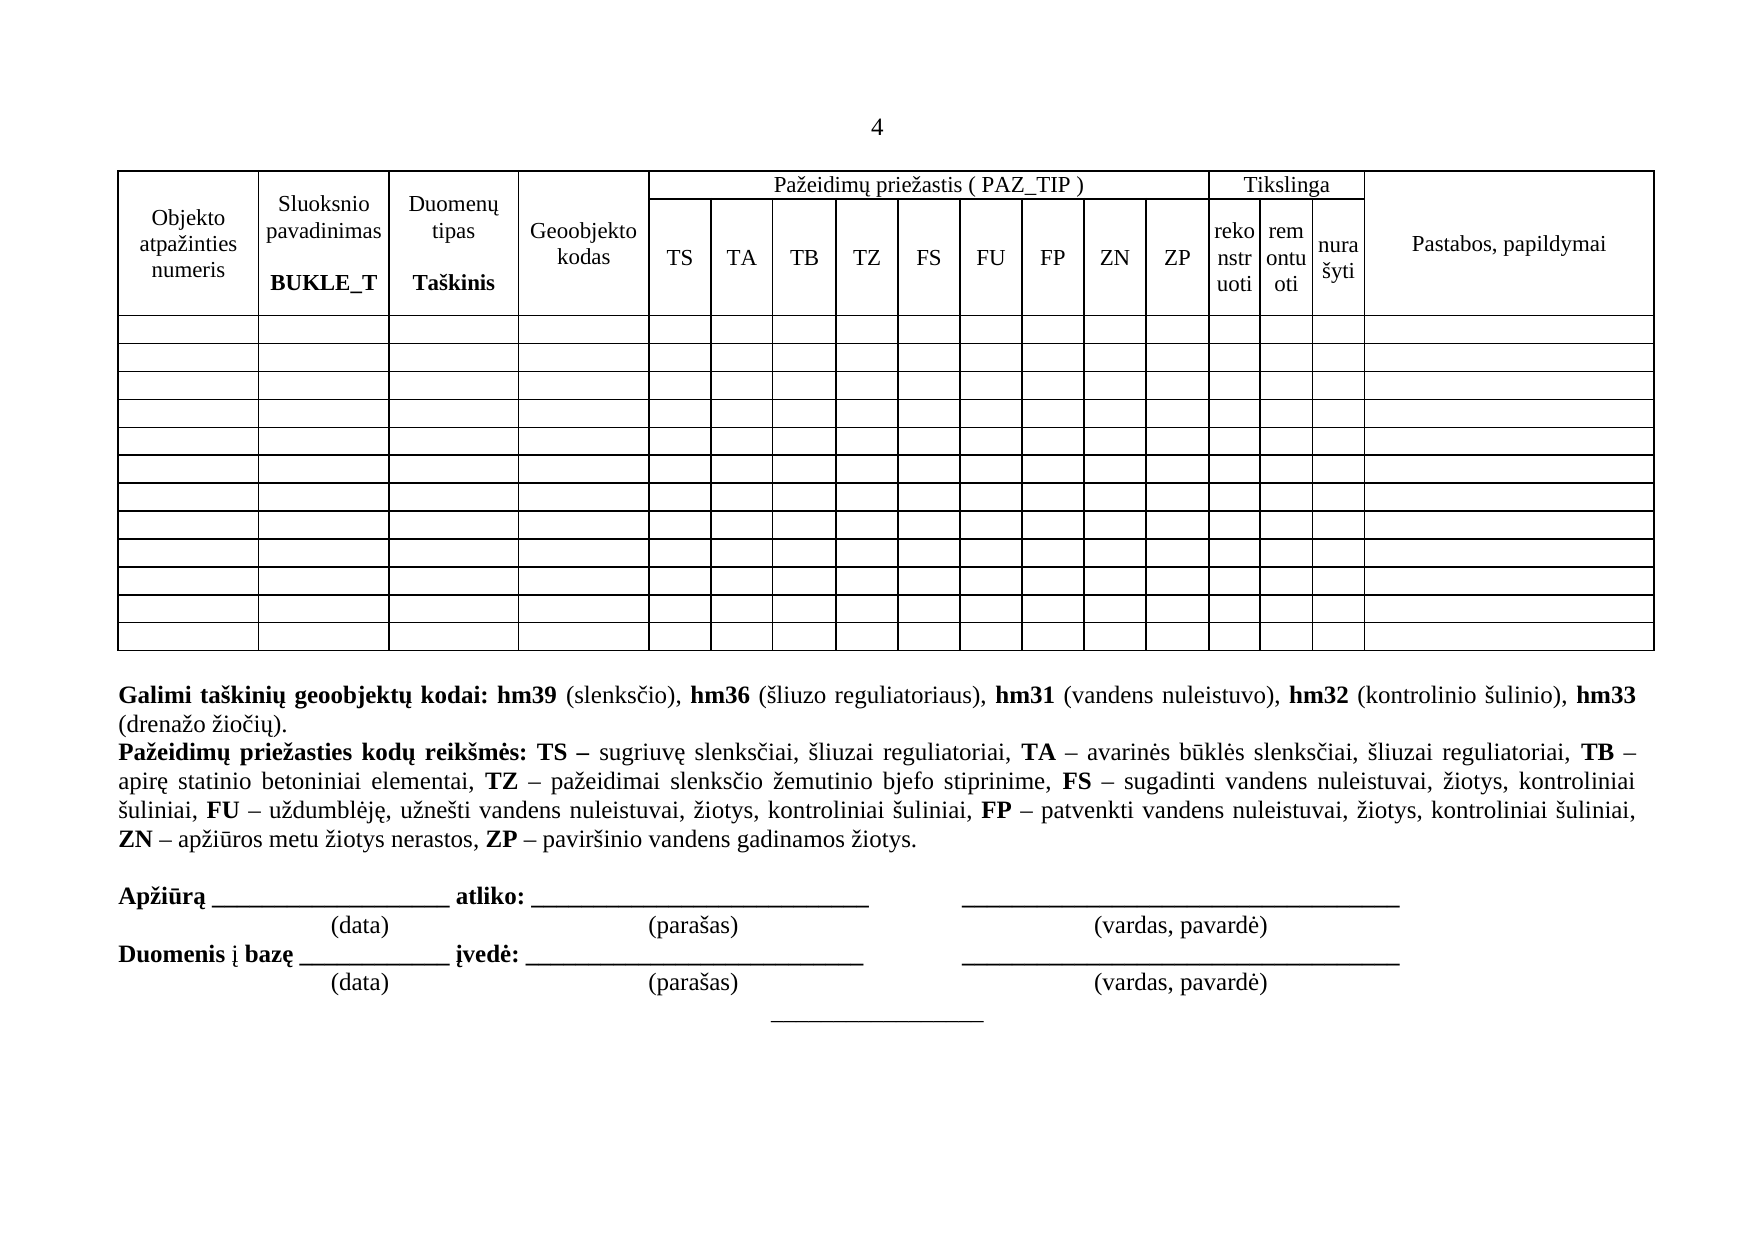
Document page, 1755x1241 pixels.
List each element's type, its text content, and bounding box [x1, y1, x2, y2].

table_cell [768, 484, 772, 510]
table_cell [644, 428, 648, 454]
table_cell [768, 400, 772, 426]
table_cell [1079, 372, 1083, 398]
table_cell [768, 344, 772, 371]
table_header Pastabos, papildymai [1365, 172, 1653, 315]
table_cell [1308, 456, 1312, 482]
table_cell [1079, 623, 1083, 650]
table_cell [1649, 540, 1653, 566]
table_cell [1649, 512, 1653, 538]
table_cell FS [899, 200, 959, 315]
table_cell [773, 456, 777, 482]
text Duomenis į bazę ____________ įvedė: ___________________________ ___________________________________ [118, 939, 1636, 967]
table_cell [1360, 512, 1364, 538]
table_cell [1308, 623, 1312, 650]
table_cell [773, 316, 777, 343]
table_cell rekonstruoti [1210, 200, 1259, 315]
table_cell TS [650, 200, 710, 315]
table_cell [773, 428, 777, 454]
table_cell [514, 344, 518, 371]
table_cell [768, 568, 772, 594]
table_cell [1079, 428, 1083, 454]
table_cell [254, 344, 258, 371]
table_cell remontuoti [1261, 200, 1312, 315]
table_cell [514, 316, 518, 343]
table_cell [644, 568, 648, 594]
table_cell [1308, 344, 1312, 371]
table_cell [1079, 484, 1083, 510]
table_header Geoobjekto kodas [519, 172, 648, 315]
table_cell [1360, 344, 1364, 371]
table_cell [514, 400, 518, 426]
table_cell [1308, 596, 1312, 622]
table_cell [1360, 456, 1364, 482]
table_cell [1079, 344, 1083, 371]
table_cell [1360, 428, 1364, 454]
table_cell [644, 512, 648, 538]
table_cell [644, 623, 648, 650]
table_cell [514, 512, 518, 538]
table_cell [644, 540, 648, 566]
table_cell [254, 512, 258, 538]
table_cell [773, 344, 777, 371]
table_cell [1360, 623, 1364, 650]
table_cell [1649, 428, 1653, 454]
table_cell [1079, 596, 1083, 622]
table_cell [1360, 568, 1364, 594]
table_cell [1649, 372, 1653, 398]
text _________________ [118, 996, 1636, 1025]
table_cell [1649, 400, 1653, 426]
table_cell [768, 316, 772, 343]
table_cell [768, 623, 772, 650]
table_cell [768, 540, 772, 566]
table_cell [644, 344, 648, 371]
table_cell [254, 484, 258, 510]
table_cell [768, 596, 772, 622]
text Pažeidimų priežasties kodų reikšmės: TS – sugriuvę slenksčiai, šliuzai reguliatoriai, TA – avarinės būklės slenksčiai, šliuzai reguliatoriai, TB – apirę statinio betoniniai elementai, TZ – pažeidimai slenksčio žemutinio bjefo stiprinime, FS – sugadinti vandens nuleistuvai, žiotys, kontroliniai šuliniai, FU – uždumblėję, užnešti vandens nuleistuvai, žiotys, kontroliniai šuliniai, FP – patvenkti vandens nuleistuvai, žiotys, kontroliniai šuliniai, ZN – apžiūros metu žiotys nerastos, ZP – paviršinio vandens gadinamos žiotys. [118, 737, 1636, 852]
table_cell [1308, 428, 1312, 454]
table_cell TZ [837, 200, 897, 315]
table_cell [1360, 372, 1364, 398]
table_cell [1360, 400, 1364, 426]
table_cell ZN [1085, 200, 1145, 315]
table_cell nurašyti [1313, 200, 1364, 315]
table_cell [1649, 623, 1653, 650]
table_cell [1649, 344, 1653, 371]
table_cell [1649, 484, 1653, 510]
table_cell [514, 372, 518, 398]
table_cell [254, 456, 258, 482]
table_cell [1079, 512, 1083, 538]
table_cell [773, 512, 777, 538]
table_cell [1360, 484, 1364, 510]
table_header Sluoksnio pavadinimas BUKLE_T [259, 172, 388, 315]
table_cell [1649, 596, 1653, 622]
table_cell [1308, 372, 1312, 398]
table_cell FU [961, 200, 1021, 315]
table_cell TA [712, 200, 772, 315]
table_cell FP [1023, 200, 1083, 315]
table_cell [773, 372, 777, 398]
table_cell [644, 456, 648, 482]
table_cell [768, 456, 772, 482]
table_cell [1649, 316, 1653, 343]
table_cell [254, 316, 258, 343]
table_cell [514, 623, 518, 650]
table_header Objekto atpažinties numeris [119, 172, 258, 315]
table_cell [1649, 568, 1653, 594]
text (data) (parašas) (vardas, pavardė) [118, 967, 1636, 996]
table_cell [644, 316, 648, 343]
table_cell [514, 540, 518, 566]
table_cell [254, 372, 258, 398]
table_cell [773, 596, 777, 622]
table_cell [254, 623, 258, 650]
table_cell ZP [1147, 200, 1208, 315]
table_cell [1360, 540, 1364, 566]
table_cell [773, 540, 777, 566]
table_cell [1360, 316, 1364, 343]
table_cell [1308, 568, 1312, 594]
table_cell [514, 568, 518, 594]
table_cell [1360, 596, 1364, 622]
table_cell [514, 596, 518, 622]
table_cell [514, 456, 518, 482]
table_cell [514, 428, 518, 454]
table_cell [773, 400, 777, 426]
table_cell [254, 428, 258, 454]
table_cell [1308, 400, 1312, 426]
table_cell [768, 372, 772, 398]
table_cell [254, 596, 258, 622]
table_cell [514, 484, 518, 510]
table_cell [1649, 456, 1653, 482]
table_cell [768, 428, 772, 454]
table_cell [773, 623, 777, 650]
table_cell [1079, 400, 1083, 426]
table_cell [1308, 316, 1312, 343]
table_cell [254, 540, 258, 566]
table_cell [1308, 540, 1312, 566]
table_cell [1079, 540, 1083, 566]
table_cell [773, 484, 777, 510]
table_cell [254, 568, 258, 594]
table_header Duomenų tipas Taškinis [390, 172, 518, 315]
table_cell [1308, 512, 1312, 538]
table_cell [1079, 316, 1083, 343]
table_cell [644, 400, 648, 426]
table_cell [254, 400, 258, 426]
table_cell [768, 512, 772, 538]
text (data) (parašas) (vardas, pavardė) [331, 910, 1636, 939]
table_cell [1308, 484, 1312, 510]
text Galimi taškinių geoobjektų kodai: hm39 (slenksčio), hm36 (šliuzo reguliatoriaus), hm31 (vandens nuleistuvo), hm32 (kontrolinio šulinio), hm33 (drenažo žiočių). [118, 680, 1636, 737]
table_cell [1079, 568, 1083, 594]
table_cell TB [773, 200, 835, 315]
table_cell [644, 596, 648, 622]
table_cell [644, 372, 648, 398]
table_cell [1079, 456, 1083, 482]
table_cell [773, 568, 777, 594]
table_cell [644, 484, 648, 510]
text Apžiūrą ___________________ atliko: ___________________________ ___________________________________ [118, 881, 1636, 910]
